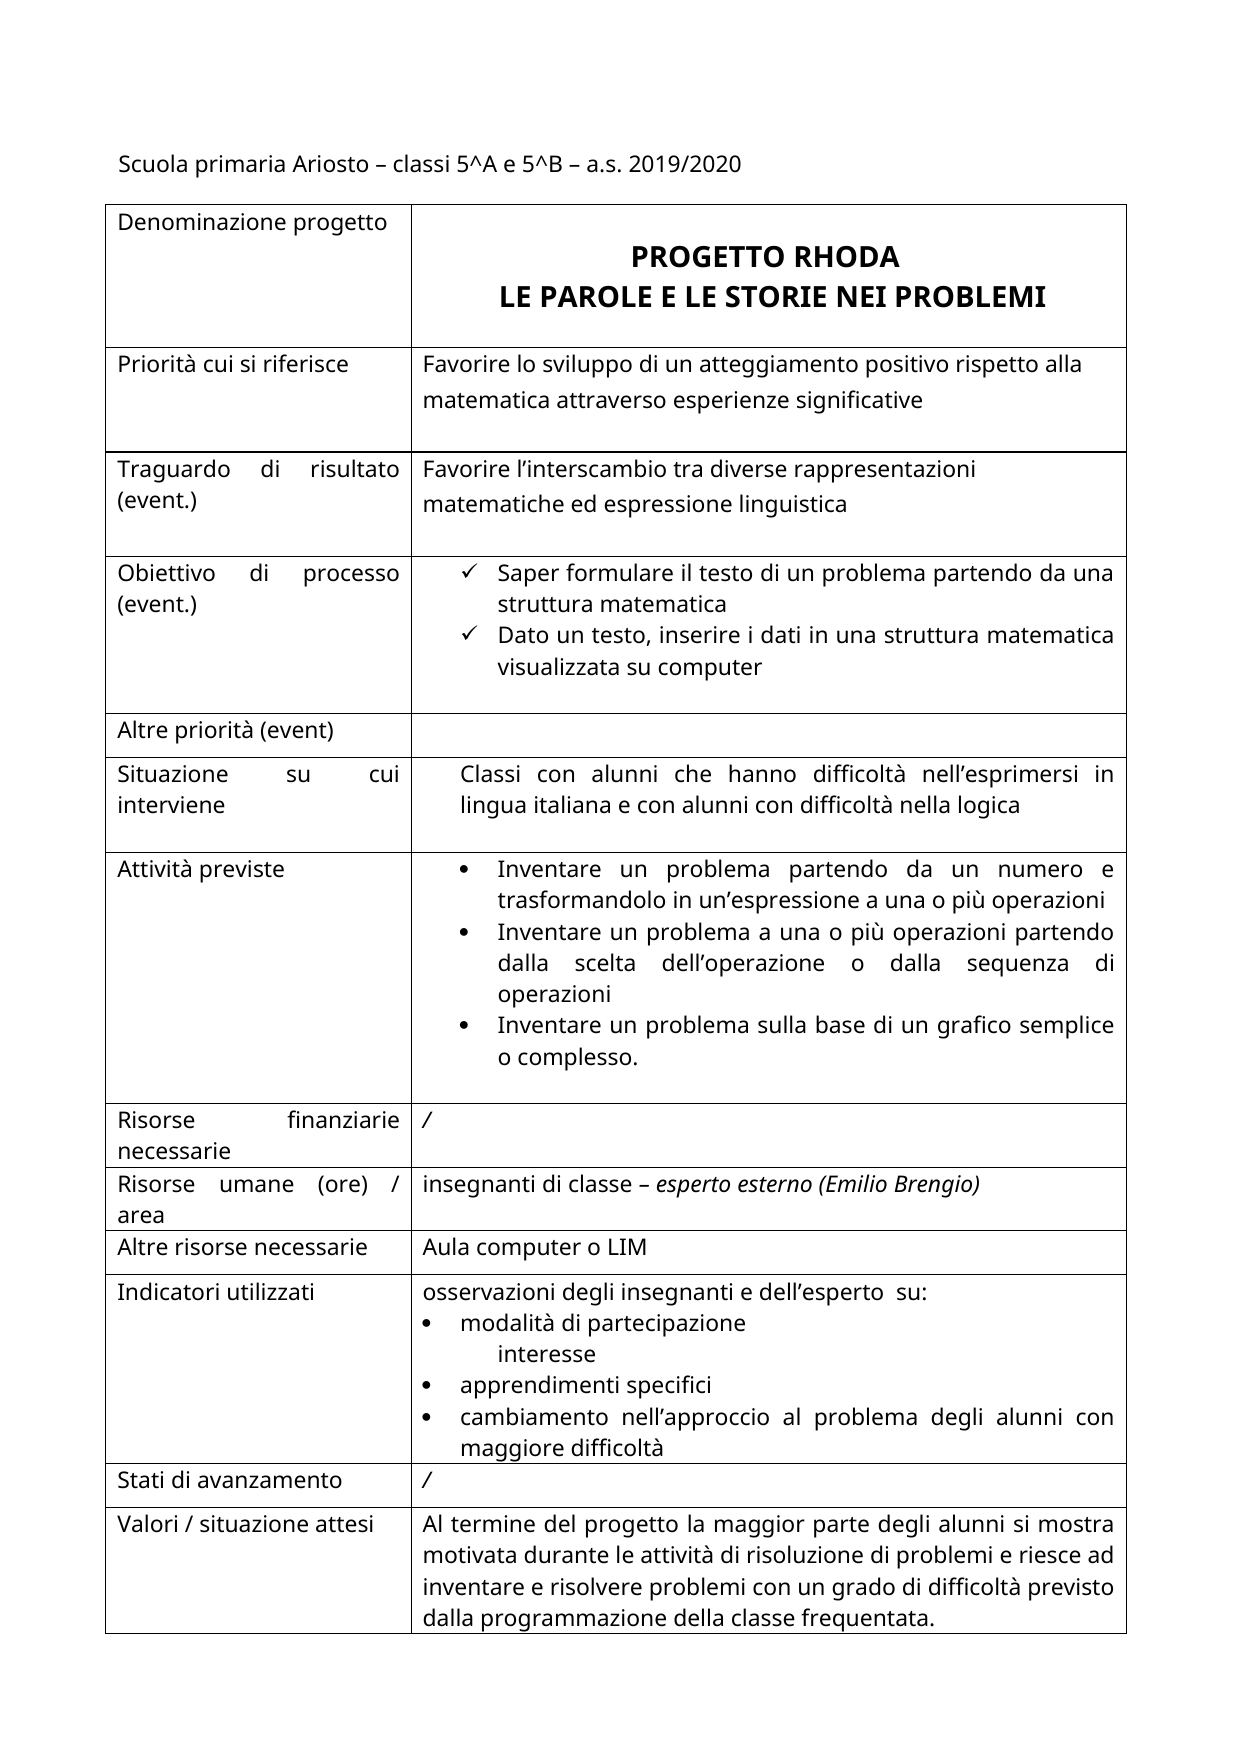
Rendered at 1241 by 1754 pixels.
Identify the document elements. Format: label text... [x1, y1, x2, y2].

table_cell Stati di avanzamento [106, 1464, 411, 1507]
table_cell Indicatori utilizzati [106, 1275, 411, 1463]
text Scuola primaria Ariosto – classi 5^A e 5^B – a.s. 2019/2020 [118, 148, 1122, 179]
table_header PROGETTO RHODA LE PAROLE E LE STORIE NEI PROBLEMI [412, 205, 1126, 347]
table_cell Priorità cui si riferisce [106, 348, 411, 451]
table_cell / [412, 1464, 1126, 1507]
table_cell Favorire lo sviluppo di un atteggiamento positivo rispetto alla matematica attraverso esperienze significative [412, 348, 1126, 451]
table_header Denominazione progetto [106, 205, 411, 347]
table_cell Obiettivo di processo (event.) [106, 557, 411, 713]
table_cell [412, 714, 1126, 757]
table_cell Situazione su cui interviene [106, 758, 411, 852]
table_cell osservazioni degli insegnanti e dell’esperto su: modalità di partecipazione interesse apprendimenti specifici cambiamento nell’approccio al problema degli alunni con maggiore difficoltà [412, 1275, 1126, 1463]
table_cell Valori / situazione attesi [106, 1508, 411, 1633]
table_cell Altre priorità (event) [106, 714, 411, 757]
table_cell Classi con alunni che hanno difficoltà nell’esprimersi in lingua italiana e con alunni con difficoltà nella logica [412, 758, 1126, 852]
table_cell / [412, 1104, 1126, 1167]
table_cell Inventare un problema partendo da un numero e trasformandolo in un’espressione a una o più operazioni Inventare un problema a una o più operazioni partendo dalla scelta dell’operazione o dalla sequenza di operazioni Inventare un problema sulla base di un grafico semplice o complesso. [412, 853, 1126, 1103]
table_cell Favorire l’interscambio tra diverse rappresentazioni matematiche ed espressione linguistica [412, 453, 1126, 556]
table_cell Al termine del progetto la maggior parte degli alunni si mostra motivata durante le attività di risoluzione di problemi e riesce ad inventare e risolvere problemi con un grado di difficoltà previsto dalla programmazione della classe frequentata. [412, 1508, 1126, 1633]
table_cell Aula computer o LIM [412, 1231, 1126, 1274]
table_cell Risorse umane (ore) / area [106, 1168, 411, 1230]
table_cell Altre risorse necessarie [106, 1231, 411, 1274]
table_cell Attività previste [106, 853, 411, 1103]
table_cell Risorse finanziarie necessarie [106, 1104, 411, 1167]
table_cell Saper formulare il testo di un problema partendo da una struttura matematica Dato un testo, inserire i dati in una struttura matematica visualizzata su computer [412, 557, 1126, 713]
table_cell Traguardo di risultato (event.) [106, 453, 411, 556]
table_cell insegnanti di classe – esperto esterno (Emilio Brengio) [412, 1168, 1126, 1230]
